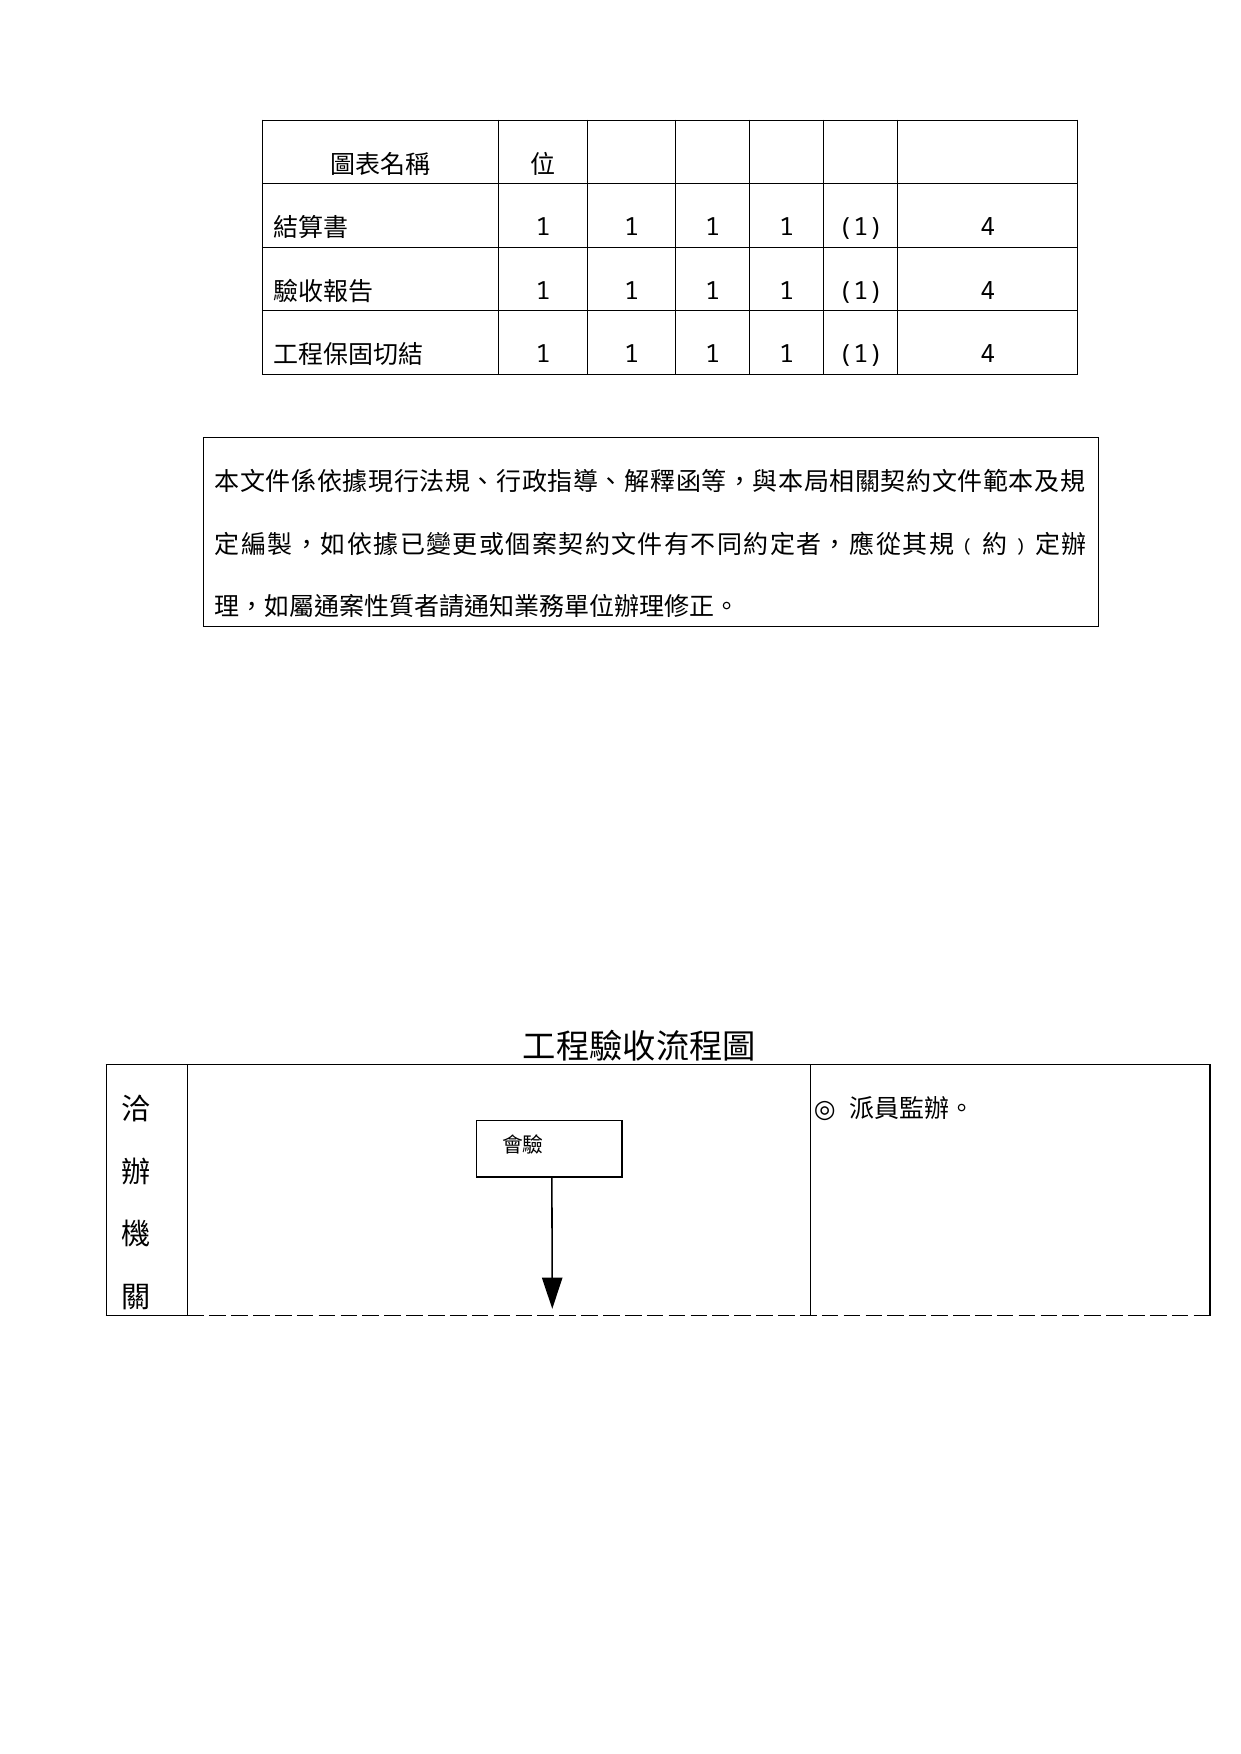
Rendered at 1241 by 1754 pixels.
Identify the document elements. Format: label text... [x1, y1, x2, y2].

table_cell 1 [588, 311, 675, 374]
table_cell 1 [499, 248, 587, 310]
table_cell 1 [676, 184, 749, 247]
table_cell 驗收報告 [263, 248, 498, 310]
table_cell 1 [588, 184, 675, 247]
table_cell (1) [824, 311, 897, 374]
table_cell 1 [499, 184, 587, 247]
table_cell 1 [676, 248, 749, 310]
table_cell 1 [499, 311, 587, 374]
table_header [898, 121, 1077, 183]
table_cell (1) [824, 248, 897, 310]
text 工程驗收流程圖 [186, 1002, 1092, 1064]
table_header 本文件係依據現行法規、行政指導、解釋函等，與本局相關契約文件範本及規定編製，如依據已變更或個案契約文件有不同約定者，應從其規﹙約﹚定辦理，如屬通案性質者請通知業務單位辦理修正。 [204, 438, 1098, 626]
table_cell 1 [676, 311, 749, 374]
table_header [588, 121, 675, 183]
table_header 圖表名稱 [263, 121, 498, 183]
table_header [824, 121, 897, 183]
table_header [750, 121, 823, 183]
table_cell (1) [824, 184, 897, 247]
table_cell 4 [898, 184, 1077, 247]
table_header 派員監辦。 [811, 1065, 1209, 1315]
table_cell 4 [898, 248, 1077, 310]
table_cell 1 [588, 248, 675, 310]
table_header 位 [499, 121, 587, 183]
table_cell 工程保固切結 [263, 311, 498, 374]
table_cell 結算書 [263, 184, 498, 247]
table_header 洽辦機關 [107, 1065, 187, 1315]
table_cell 4 [898, 311, 1077, 374]
table_cell 1 [750, 184, 823, 247]
table_cell 1 [750, 248, 823, 310]
table_header [188, 1065, 810, 1315]
table_cell 1 [750, 311, 823, 374]
table_header [676, 121, 749, 183]
